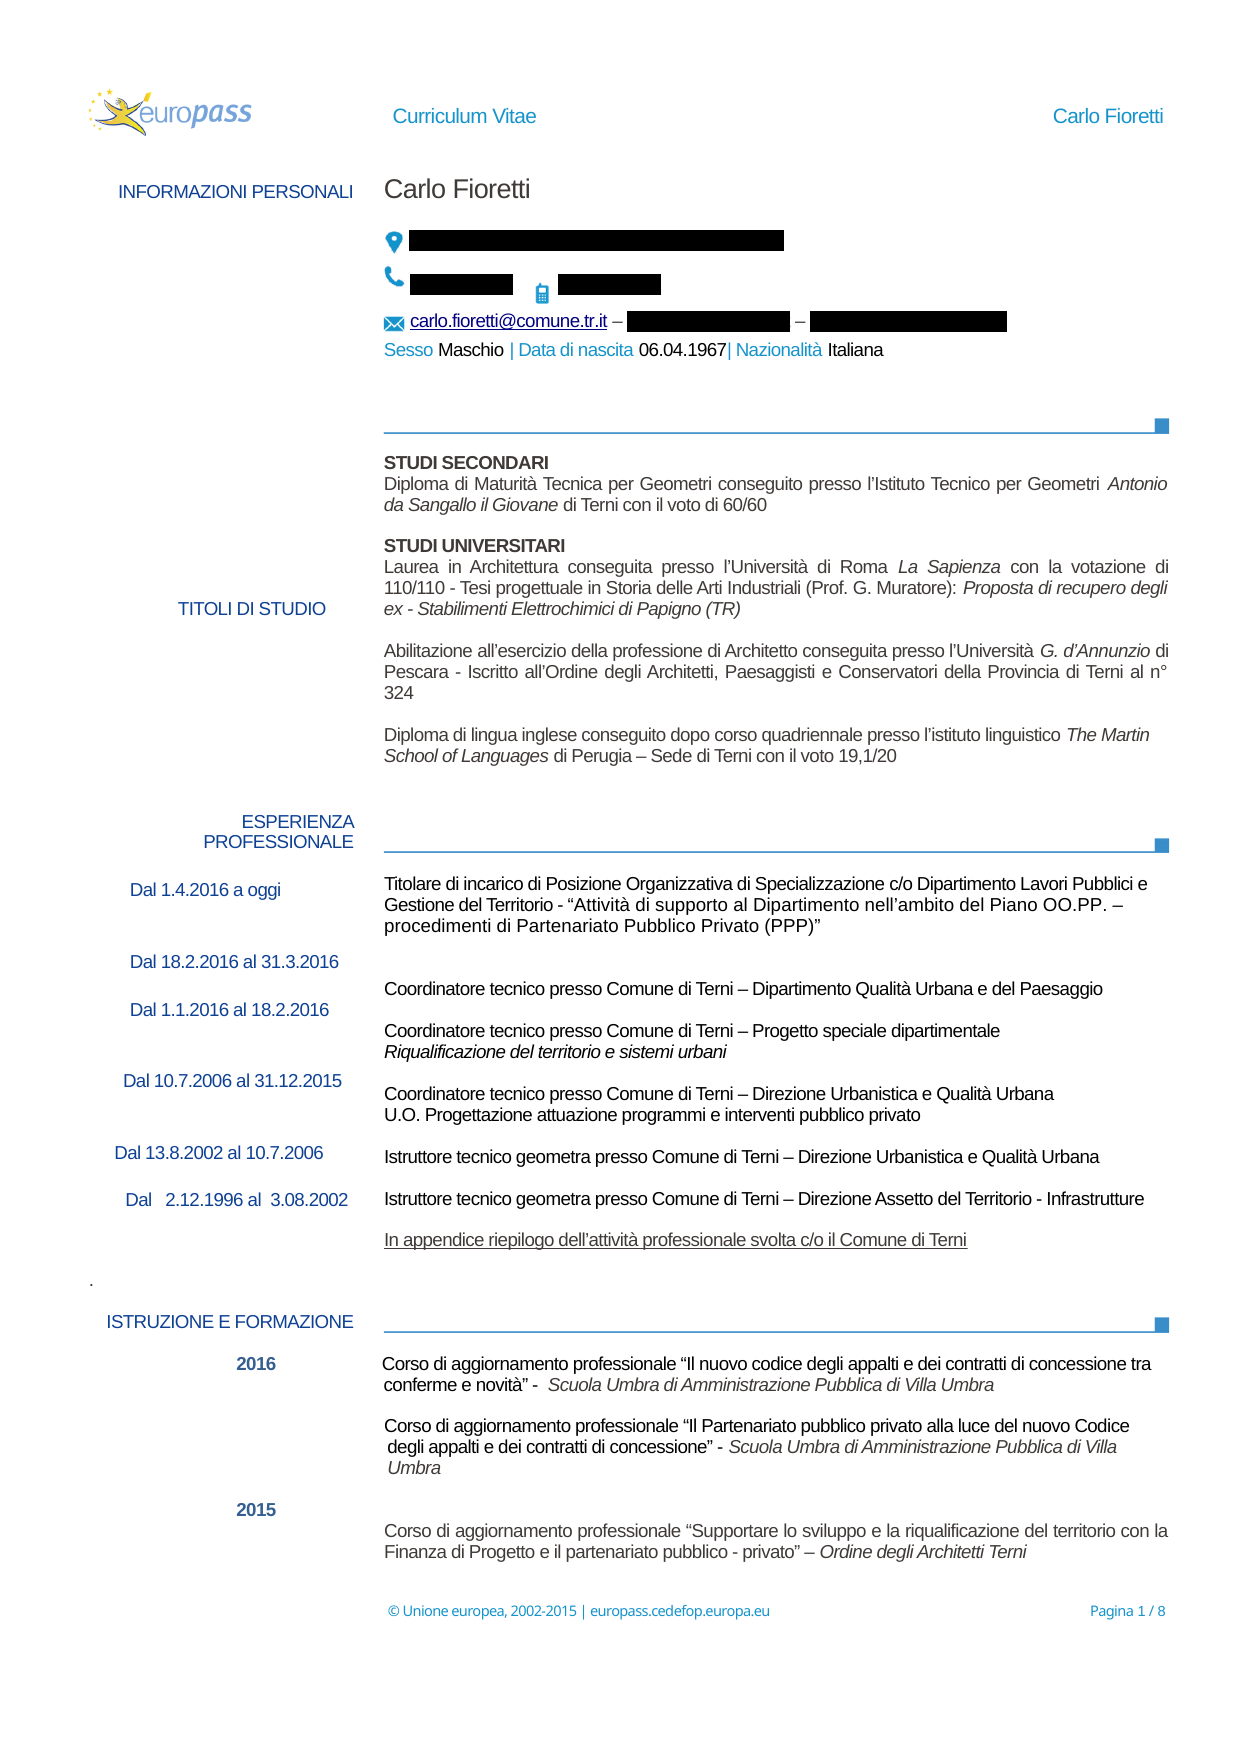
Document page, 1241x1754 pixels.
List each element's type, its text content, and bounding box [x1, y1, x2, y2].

text Corso di aggiornamento professionale “Il Partenariato pubblico privato alla luce del nuovo Codice [162, 1416, 1169, 1437]
table_cell Dal 1.4.2016 a oggi Dal 18.2.2016 al 31.3.2016 Dal 1.1.2016 al 18.2.2016 Dal 10.7.2006 al 31.12.2015 Dal 13.8.2002 al 10.7.2006 Dal 2.12.1996 al 3.08.2002 [89, 853, 384, 1251]
table_header [384, 811, 1169, 838]
table_cell Sesso Maschio | Data di nascita 06.04.1967| Nazionalità Italiana [384, 339, 1169, 374]
table_cell [384, 410, 1169, 418]
text . [88, 1269, 1169, 1290]
text degli appalti e dei contratti di concessione” - Scuola Umbra di Amministrazione Pubblica di Villa [162, 1437, 1169, 1458]
table_cell Titolare di incarico di Posizione Organizzativa di Specializzazione c/o Dipartimento Lavori Pubblici e Gestione del Territorio - “Attività di supporto al Dipartimento nell’ambito del Piano OO.PP. – procedimenti di Partenariato Pubblico Privato (PPP)” Coordinatore tecnico presso Comune di Terni – Dipartimento Qualità Urbana e del Paesaggio Coordinatore tecnico presso Comune di Terni – Progetto speciale dipartimentale Riqualificazione del territorio e sistemi urbani Coordinatore tecnico presso Comune di Terni – Direzione Urbanistica e Qualità Urbana U.O. Progettazione attuazione programmi e interventi pubblico privato Istruttore tecnico geometra presso Comune di Terni – Direzione Urbanistica e Qualità Urbana Istruttore tecnico geometra presso Comune di Terni – Direzione Assetto del Territorio - Infrastrutture In appendice riepilogo dell’attività professionale svolta c/o il Comune di Terni [384, 853, 1169, 1251]
picture [383, 230, 404, 254]
picture [383, 310, 405, 335]
table_header ISTRUZIONE E FORMAZIONE [89, 1290, 384, 1332]
table_header TITOLI DI STUDIO [89, 452, 384, 787]
picture [383, 418, 1170, 434]
text 2015 [162, 1500, 1169, 1521]
table_header Carlo Fioretti [384, 171, 1169, 207]
picture [383, 265, 405, 287]
table_cell carlo.fioretti@comune.tr.it – carlofioretti@yahoo.it – carlofioretti.tr@gmail.com [384, 304, 1169, 339]
table_cell [89, 207, 1169, 230]
table_header Via Martin Luther King, 15 – 05100 – Terni - Italy [384, 230, 1169, 266]
table_header STUDI SECONDARI Diploma di Maturità Tecnica per Geometri conseguito presso l’Istituto Tecnico per Geometri Antonio da Sangallo il Giovane di Terni con il voto di 60/60 STUDI UNIVERSITARI Laurea in Architettura conseguita presso l’Università di Roma La Sapienza con la votazione di 110/110 - Tesi progettuale in Storia delle Arti Industriali (Prof. G. Muratore): Proposta di recupero degli ex - Stabilimenti Elettrochimici di Papigno (TR) Abilitazione all’esercizio della professione di Architetto conseguita presso l’Università G. d’Annunzio di Pescara - Iscritto all’Ordine degli Architetti, Paesaggisti e Conservatori della Provincia di Terni al n° 324 Diploma di lingua inglese conseguito dopo corso quadriennale presso l’istituto linguistico The Martin School of Languages di Perugia – Sede di Terni con il voto 19,1/20 [384, 452, 1169, 787]
text conferme e novità” - Scuola Umbra di Amministrazione Pubblica di Villa Umbra [162, 1374, 1169, 1395]
picture [383, 1317, 1170, 1333]
picture [383, 838, 1170, 853]
text Umbra [162, 1458, 1169, 1479]
table_header ESPERIENZA PROFESSIONALE [89, 811, 384, 853]
table_header INFORMAZIONI PERSONALI [89, 171, 384, 207]
text Corso di aggiornamento professionale “Supportare lo sviluppo e la riqualificazione del territorio con la Finanza di Progetto e il partenariato pubblico - privato” – Ordine degli Architetti Terni [384, 1521, 1169, 1562]
table_cell [384, 374, 1169, 410]
picture [88, 88, 252, 136]
table_cell [89, 230, 384, 433]
text 2016 Corso di aggiornamento professionale “Il nuovo codice degli appalti e dei contratti di concessione tra [162, 1353, 1169, 1374]
picture [531, 282, 553, 304]
table_cell 0744 272746 347 0593563 [384, 266, 1169, 303]
table_header [384, 1290, 1169, 1317]
